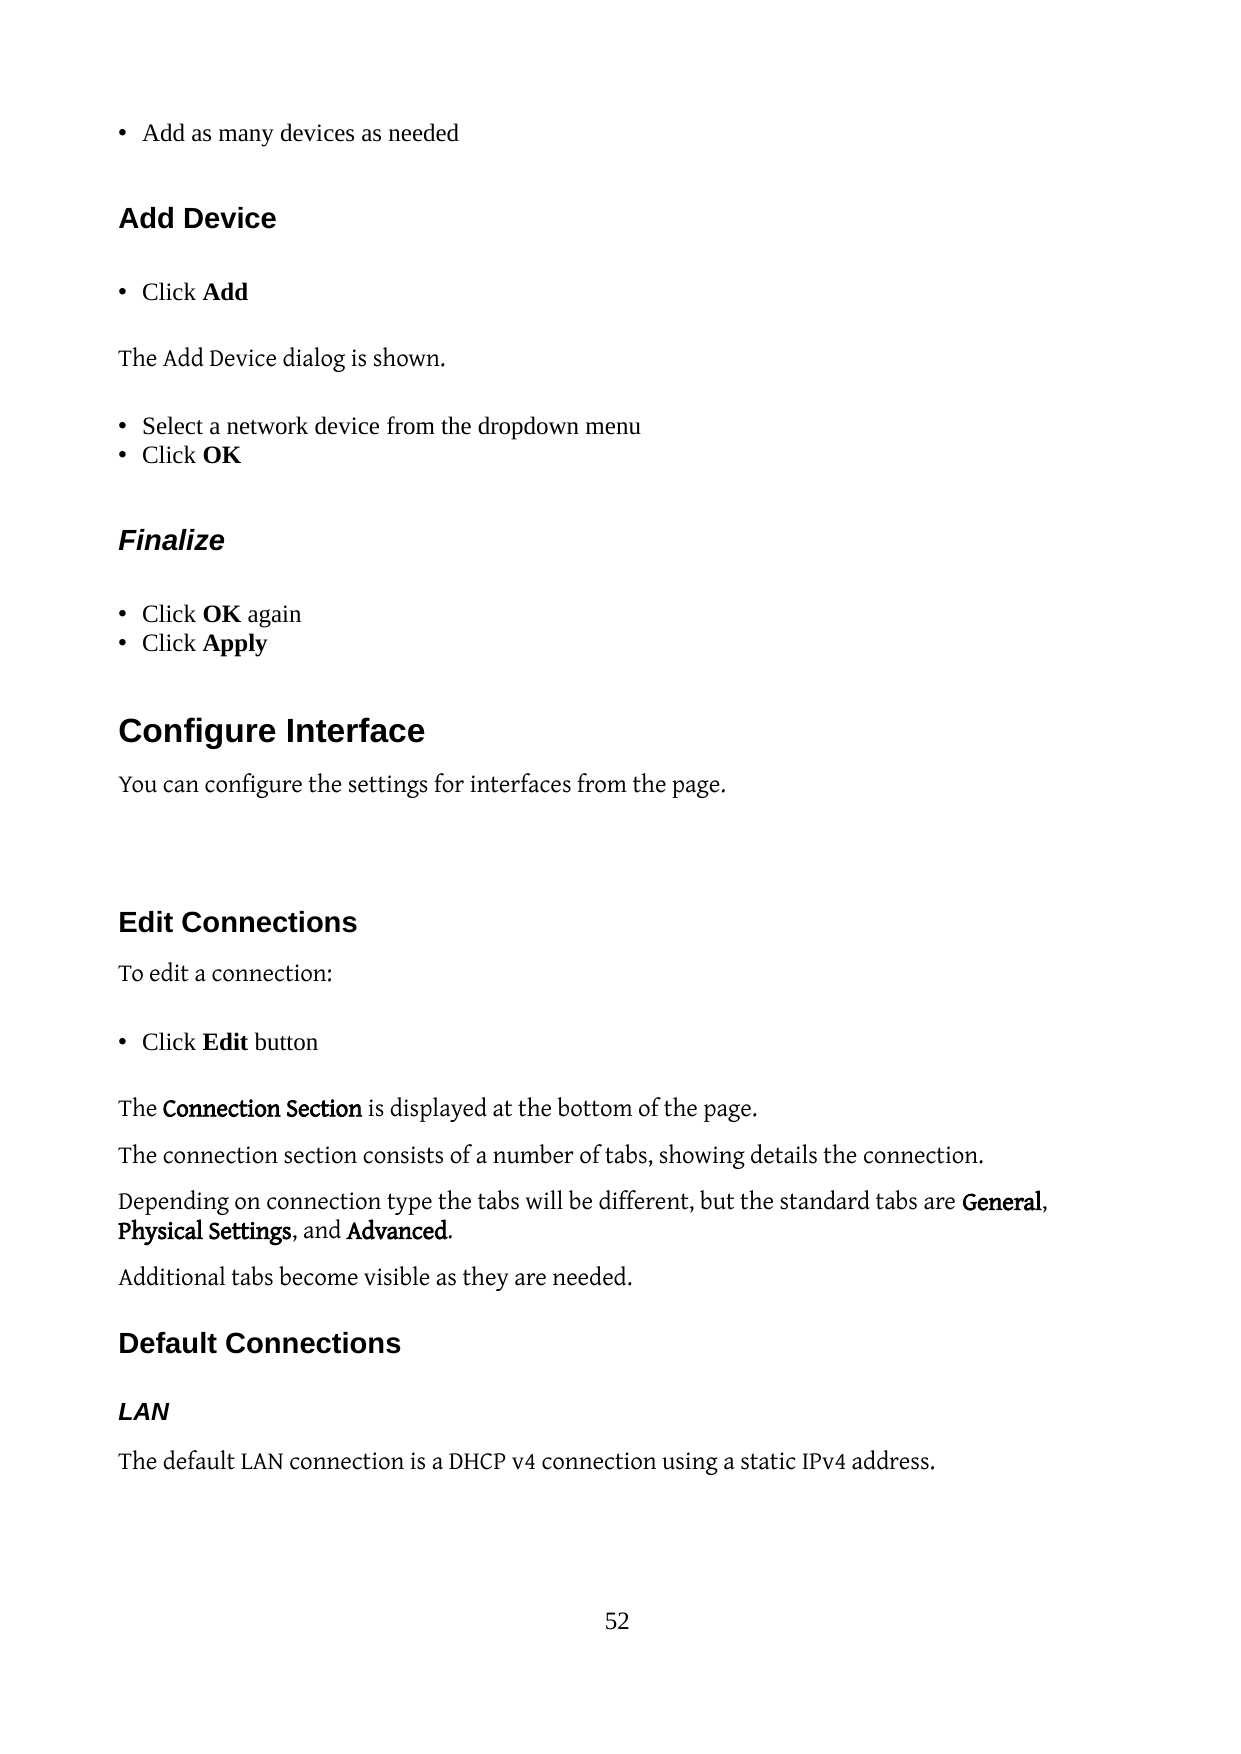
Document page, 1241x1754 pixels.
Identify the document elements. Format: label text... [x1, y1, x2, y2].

text You can configure the settings for interfaces from the page. [118, 771, 1122, 800]
subtitle Add Device [118, 201, 1122, 235]
text The Add Device dialog is shown. [118, 344, 1122, 373]
subtitle Finalize [118, 523, 1122, 557]
text Depending on connection type the tabs will be different, but the standard tabs are General, Physical Settings, and Advanced. [118, 1188, 1122, 1246]
subtitle Configure Interface [118, 711, 1122, 749]
text The default LAN connection is a DHCP v4 connection using a static IPv4 address. [118, 1447, 1122, 1476]
text The Connection Section is displayed at the bottom of the page. [118, 1094, 1122, 1123]
list Click Edit button [118, 1027, 1122, 1056]
subtitle LAN [118, 1397, 1122, 1426]
list Click Apply [118, 628, 1122, 656]
list Click OK again [118, 599, 1122, 628]
list Select a network device from the dropdown menu [118, 411, 1122, 440]
text To edit a connection: [118, 960, 1122, 989]
list Click OK [118, 440, 1122, 469]
list Click Add [118, 277, 1122, 306]
text Additional tabs become visible as they are needed. [118, 1263, 1122, 1292]
subtitle Edit Connections [118, 905, 1122, 938]
text The connection section consists of a number of tabs, showing details the connection. [118, 1141, 1122, 1170]
list Add as many devices as needed [118, 118, 1122, 147]
subtitle Default Connections [118, 1326, 1122, 1360]
